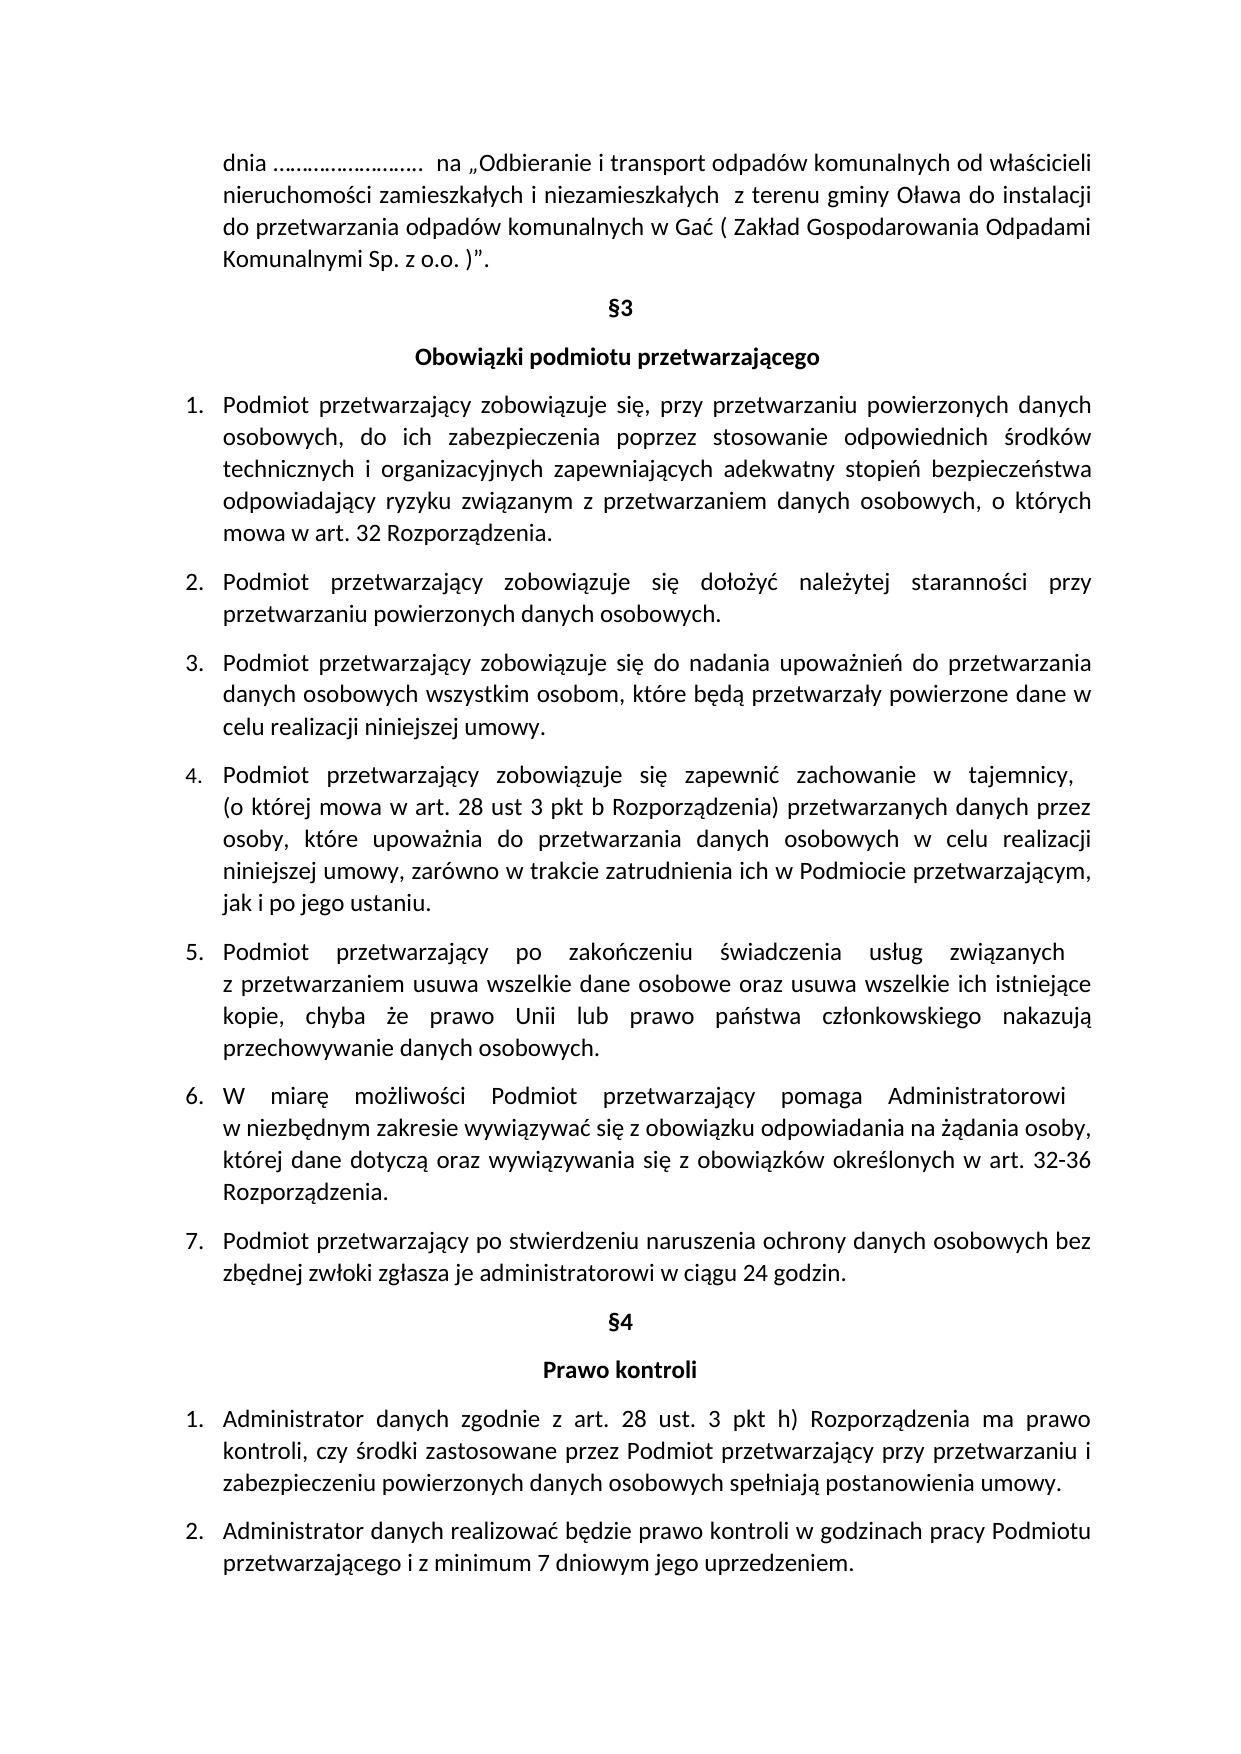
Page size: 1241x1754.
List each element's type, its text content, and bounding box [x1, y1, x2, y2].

list Podmiot przetwarzający po zakończeniu świadczenia usług związanych z przetwarzaniem usuwa wszelkie dane osobowe oraz usuwa wszelkie ich istniejące kopie, chyba że prawo Unii lub prawo państwa członkowskiego nakazują przechowywanie danych osobowych. [185, 936, 1093, 1062]
list Podmiot przetwarzający zobowiązuje się, przy przetwarzaniu powierzonych danych osobowych, do ich zabezpieczenia poprzez stosowanie odpowiednich środków technicznych i organizacyjnych zapewniających adekwatny stopień bezpieczeństwa odpowiadający ryzyku związanym z przetwarzaniem danych osobowych, o których mowa w art. 32 Rozporządzenia. [185, 389, 1093, 548]
text Obowiązki podmiotu przetwarzającego [148, 341, 1093, 371]
list Podmiot przetwarzający po stwierdzeniu naruszenia ochrony danych osobowych bez zbędnej zwłoki zgłasza je administratorowi w ciągu 24 godzin. [185, 1225, 1093, 1287]
text §4 [148, 1306, 1093, 1336]
list W miarę możliwości Podmiot przetwarzający pomaga Administratorowi w niezbędnym zakresie wywiązywać się z obowiązku odpowiadania na żądania osoby, której dane dotyczą oraz wywiązywania się z obowiązków określonych w art. 32-36 Rozporządzenia. [185, 1080, 1093, 1207]
list dnia …………………….. na „Odbieranie i transport odpadów komunalnych od właścicieli nieruchomości zamieszkałych i niezamieszkałych z terenu gminy Oława do instalacji do przetwarzania odpadów komunalnych w Gać ( Zakład Gospodarowania Odpadami Komunalnymi Sp. z o.o. )”. [185, 148, 1093, 274]
text Prawo kontroli [148, 1354, 1093, 1385]
list Podmiot przetwarzający zobowiązuje się zapewnić zachowanie w tajemnicy, (o której mowa w art. 28 ust 3 pkt b Rozporządzenia) przetwarzanych danych przez osoby, które upoważnia do przetwarzania danych osobowych w celu realizacji niniejszej umowy, zarówno w trakcie zatrudnienia ich w Podmiocie przetwarzającym, jak i po jego ustaniu. [185, 759, 1093, 918]
list Administrator danych realizować będzie prawo kontroli w godzinach pracy Podmiotu przetwarzającego i z minimum 7 dniowym jego uprzedzeniem. [185, 1516, 1093, 1578]
list Podmiot przetwarzający zobowiązuje się do nadania upoważnień do przetwarzania danych osobowych wszystkim osobom, które będą przetwarzały powierzone dane w celu realizacji niniejszej umowy. [185, 647, 1093, 741]
list Podmiot przetwarzający zobowiązuje się dołożyć należytej staranności przy przetwarzaniu powierzonych danych osobowych. [185, 566, 1093, 628]
list Administrator danych zgodnie z art. 28 ust. 3 pkt h) Rozporządzenia ma prawo kontroli, czy środki zastosowane przez Podmiot przetwarzający przy przetwarzaniu i zabezpieczeniu powierzonych danych osobowych spełniają postanowienia umowy. [185, 1403, 1093, 1497]
text §3 [148, 292, 1093, 323]
